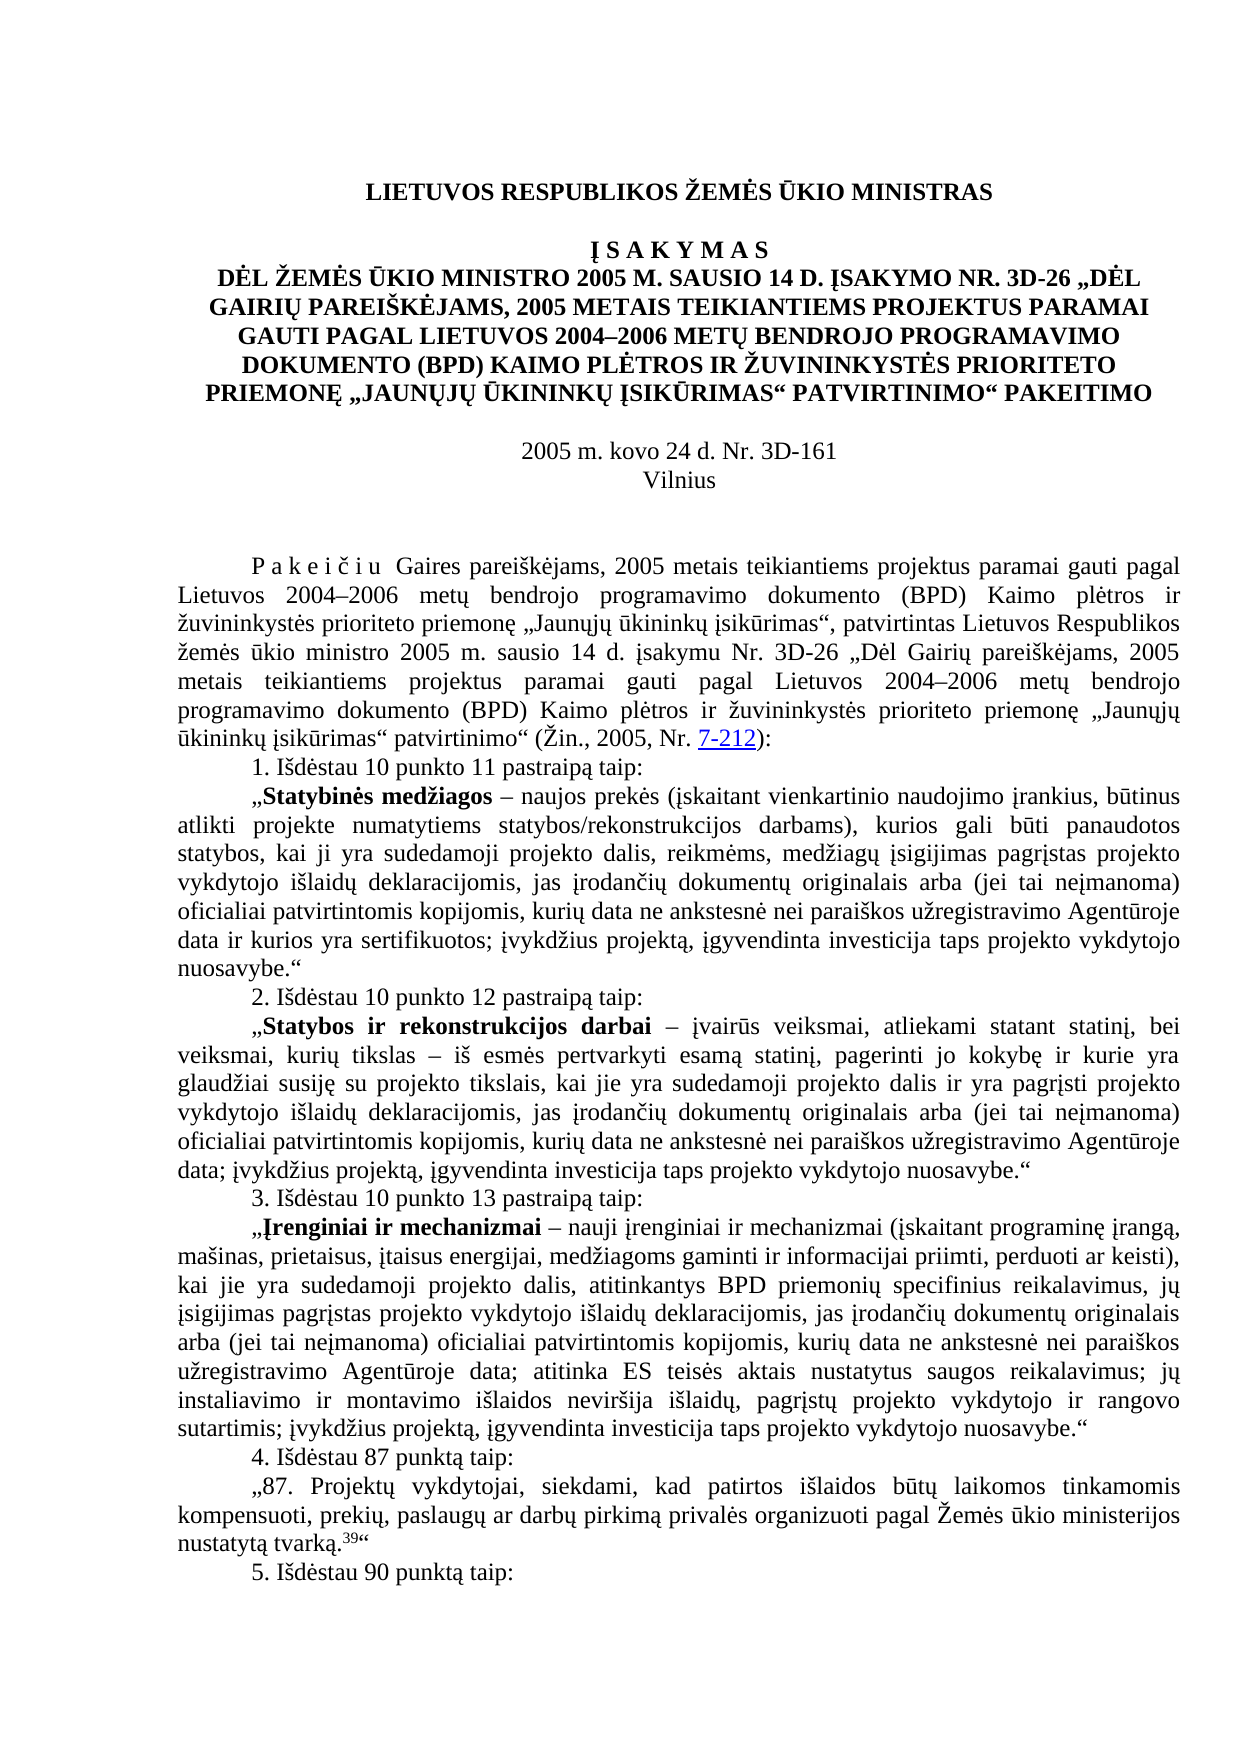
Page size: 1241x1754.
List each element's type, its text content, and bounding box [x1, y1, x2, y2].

text 1. Išdėstau 10 punkto 11 pastraipą taip: [177, 752, 1181, 781]
text „Statybos ir rekonstrukcijos darbai – įvairūs veiksmai, atliekami statant statinį, bei veiksmai, kurių tikslas – iš esmės pertvarkyti esamą statinį, pagerinti jo kokybę ir kurie yra glaudžiai susiję su projekto tikslais, kai jie yra sudedamoji projekto dalis ir yra pagrįsti projekto vykdytojo išlaidų deklaracijomis, jas įrodančių dokumentų originalais arba (jei tai neįmanoma) oficialiai patvirtintomis kopijomis, kurių data ne ankstesnė nei paraiškos užregistravimo Agentūroje data; įvykdžius projektą, įgyvendinta investicija taps projekto vykdytojo nuosavybe.“ [177, 1011, 1181, 1183]
text Pakeičiu Gaires pareiškėjams, 2005 metais teikiantiems projektus paramai gauti pagal Lietuvos 2004–2006 metų bendrojo programavimo dokumento (BPD) Kaimo plėtros ir žuvininkystės prioriteto priemonę „Jaunųjų ūkininkų įsikūrimas“, patvirtintas Lietuvos Respublikos žemės ūkio ministro 2005 m. sausio 14 d. įsakymu Nr. 3D-26 „Dėl Gairių pareiškėjams, 2005 metais teikiantiems projektus paramai gauti pagal Lietuvos 2004–2006 metų bendrojo programavimo dokumento (BPD) Kaimo plėtros ir žuvininkystės prioriteto priemonę „Jaunųjų ūkininkų įsikūrimas“ patvirtinimo“ (Žin., 2005, Nr. 7-212): [177, 551, 1181, 752]
text „87. Projektų vykdytojai, siekdami, kad patirtos išlaidos būtų laikomos tinkamomis kompensuoti, prekių, paslaugų ar darbų pirkimą privalės organizuoti pagal Žemės ūkio ministerijos nustatytą tvarką.39“ [177, 1471, 1181, 1557]
text 2005 m. kovo 24 d. Nr. 3D-161 [177, 436, 1181, 465]
text 4. Išdėstau 87 punktą taip: [177, 1442, 1181, 1471]
text DĖL ŽEMĖS ŪKIO MINISTRO 2005 M. SAUSIO 14 D. ĮSAKYMO NR. 3D-26 „DĖL GAIRIŲ PAREIŠKĖJAMS, 2005 METAIS TEIKIANTIEMS PROJEKTUS PARAMAI GAUTI PAGAL LIETUVOS 2004–2006 METŲ BENDROJO PROGRAMAVIMO DOKUMENTO (BPD) KAIMO PLĖTROS IR ŽUVININKYSTĖS PRIORITETO PRIEMONĘ „JAUNŲJŲ ŪKININKŲ ĮSIKŪRIMAS“ PATVIRTINIMO“ PAKEITIMO [177, 263, 1181, 407]
text 3. Išdėstau 10 punkto 13 pastraipą taip: [177, 1183, 1181, 1212]
text Vilnius [177, 465, 1181, 493]
text 2. Išdėstau 10 punkto 12 pastraipą taip: [177, 982, 1181, 1011]
text Į S A K Y M A S [177, 235, 1181, 263]
text LIETUVOS RESPUBLIKOS ŽEMĖS ŪKIO MINISTRAS [177, 177, 1181, 206]
text „Įrenginiai ir mechanizmai – nauji įrenginiai ir mechanizmai (įskaitant programinę įrangą, mašinas, prietaisus, įtaisus energijai, medžiagoms gaminti ir informacijai priimti, perduoti ar keisti), kai jie yra sudedamoji projekto dalis, atitinkantys BPD priemonių specifinius reikalavimus, jų įsigijimas pagrįstas projekto vykdytojo išlaidų deklaracijomis, jas įrodančių dokumentų originalais arba (jei tai neįmanoma) oficialiai patvirtintomis kopijomis, kurių data ne ankstesnė nei paraiškos užregistravimo Agentūroje data; atitinka ES teisės aktais nustatytus saugos reikalavimus; jų instaliavimo ir montavimo išlaidos neviršija išlaidų, pagrįstų projekto vykdytojo ir rangovo sutartimis; įvykdžius projektą, įgyvendinta investicija taps projekto vykdytojo nuosavybe.“ [177, 1212, 1181, 1442]
text 5. Išdėstau 90 punktą taip: [177, 1557, 1181, 1586]
text „Statybinės medžiagos – naujos prekės (įskaitant vienkartinio naudojimo įrankius, būtinus atlikti projekte numatytiems statybos/rekonstrukcijos darbams), kurios gali būti panaudotos statybos, kai ji yra sudedamoji projekto dalis, reikmėms, medžiagų įsigijimas pagrįstas projekto vykdytojo išlaidų deklaracijomis, jas įrodančių dokumentų originalais arba (jei tai neįmanoma) oficialiai patvirtintomis kopijomis, kurių data ne ankstesnė nei paraiškos užregistravimo Agentūroje data ir kurios yra sertifikuotos; įvykdžius projektą, įgyvendinta investicija taps projekto vykdytojo nuosavybe.“ [177, 781, 1181, 982]
